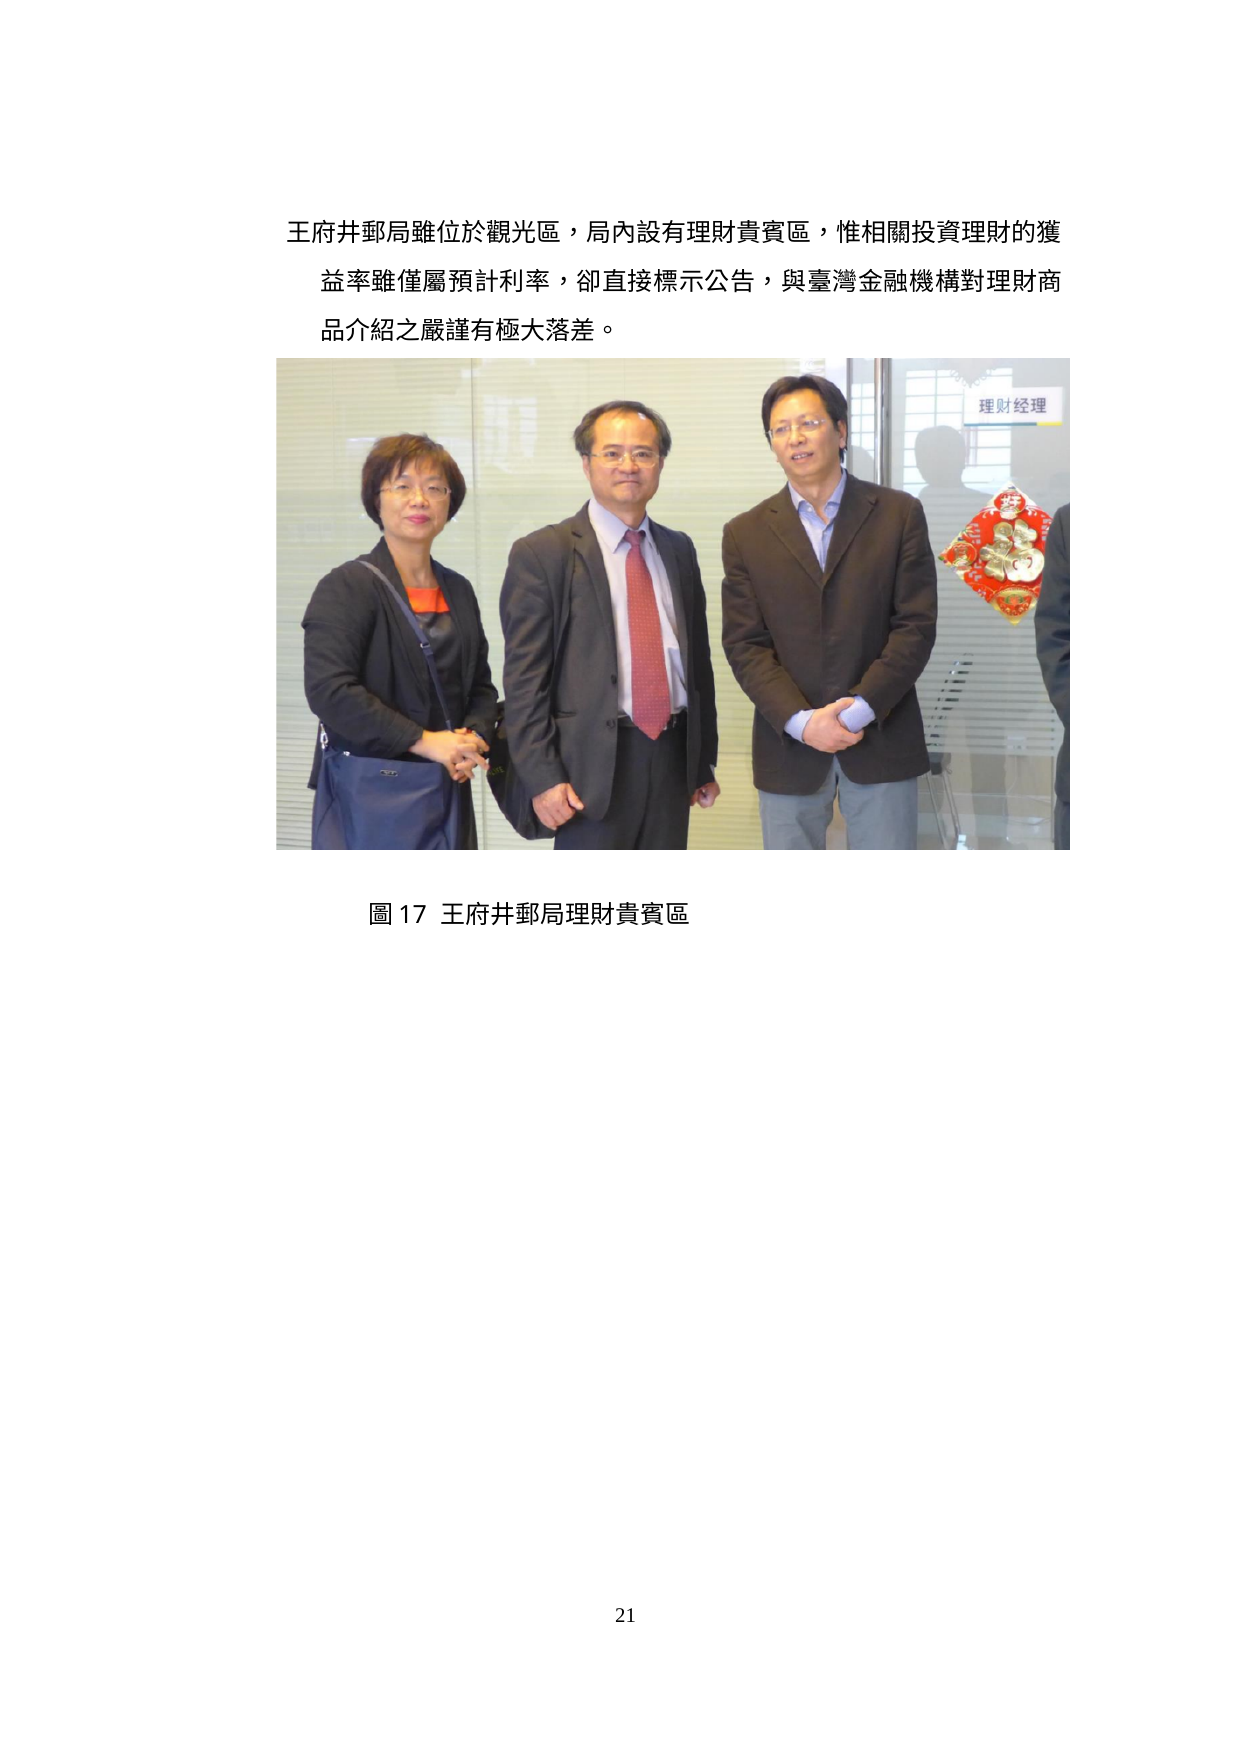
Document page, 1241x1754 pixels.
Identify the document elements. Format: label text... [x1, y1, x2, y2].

text 圖17 王府井郵局理財貴賓區 [187, 894, 1063, 931]
picture [276, 358, 1070, 850]
text 王府井郵局雖位於觀光區，局內設有理財貴賓區，惟相關投資理財的獲益率雖僅屬預計利率，卻直接標示公告，與臺灣金融機構對理財商品介紹之嚴謹有極大落差。 [187, 212, 1063, 347]
